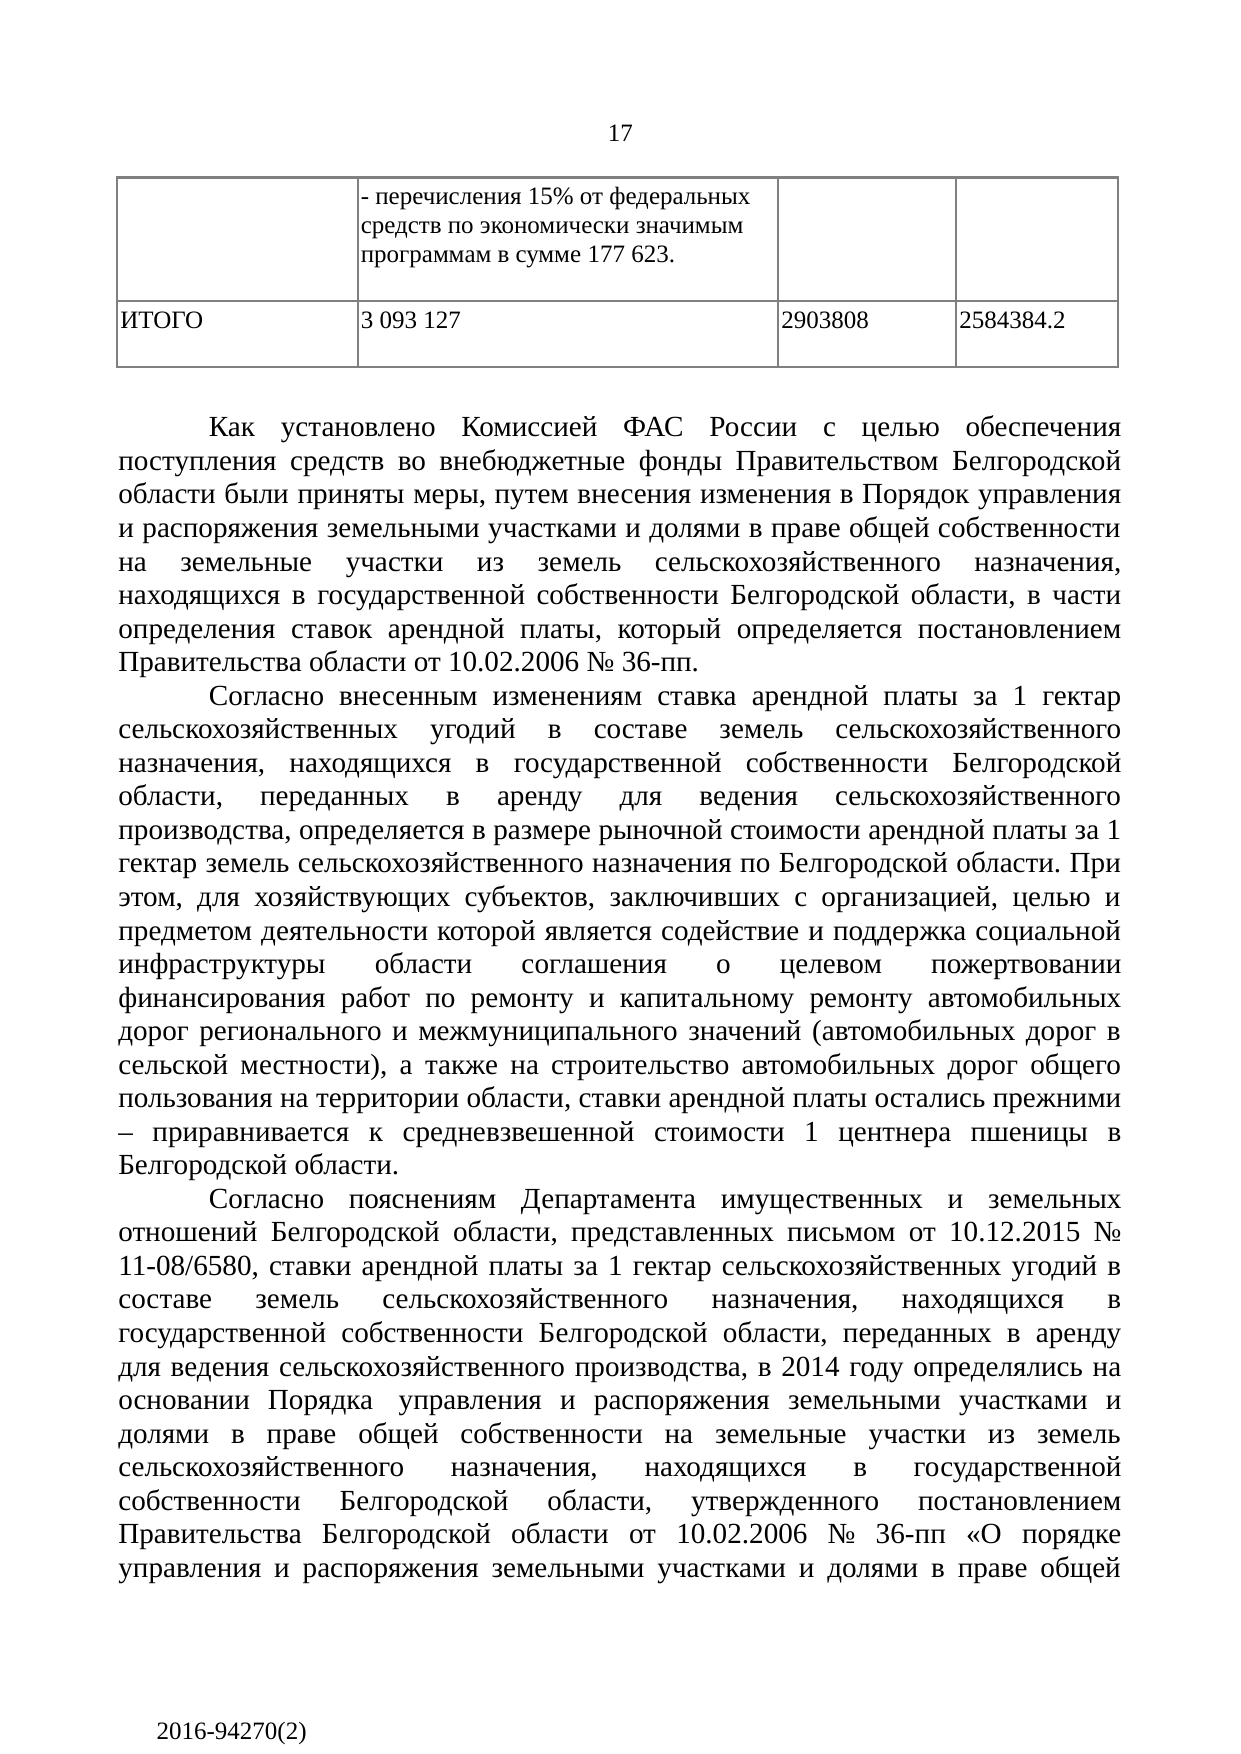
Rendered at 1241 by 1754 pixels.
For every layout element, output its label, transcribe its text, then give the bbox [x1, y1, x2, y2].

table_cell 1064545,6 [957, 179, 1117, 300]
table_cell [118, 179, 357, 300]
table_cell ИТОГО [118, 302, 357, 366]
table_cell 2903808 [779, 302, 955, 366]
table_cell - перечисления 15% от федеральных средств по экономически значимым программам в сумме 177 623. [359, 179, 777, 300]
table_cell 3 093 127 [359, 302, 777, 366]
table_cell 2584384,2 [957, 302, 1117, 366]
text Согласно внесенным изменениям ставка арендной платы за 1 гектар сельскохозяйственных угодий в составе земель сельскохозяйственного назначения, находящихся в государственной собственности Белгородской области, переданных в аренду для ведения сельскохозяйственного производства, определяется в размере рыночной стоимости арендной платы за 1 гектар земель сельскохозяйственного назначения по Белгородской области. При этом, для хозяйствующих субъектов, заключивших с организацией, целью и предметом деятельности которой является содействие и поддержка социальной инфраструктуры области соглашения о целевом пожертвовании финансирования работ по ремонту и капитальному ремонту автомобильных дорог регионального и межмуниципального значений (автомобильных дорог в сельской местности), а также на строительство автомобильных дорог общего пользования на территории области, ставки арендной платы остались прежними – приравнивается к средневзвешенной стоимости 1 центнера пшеницы в Белгородской области. [118, 678, 1122, 1181]
text Как установлено Комиссией ФАС России с целью обеспечения поступления средств во внебюджетные фонды Правительством Белгородской области были приняты меры, путем внесения изменения в Порядок управления и распоряжения земельными участками и долями в праве общей собственности на земельные участки из земель сельскохозяйственного назначения, находящихся в государственной собственности Белгородской области, в части определения ставок арендной платы, который определяется постановлением Правительства области от 10.02.2006 № 36-пп. [118, 409, 1122, 678]
text Согласно пояснениям Департамента имущественных и земельных отношений Белгородской области, представленных письмом от 10.12.2015 № 11-08/6580, ставки арендной платы за 1 гектар сельскохозяйственных угодий в составе земель сельскохозяйственного назначения, находящихся в государственной собственности Белгородской области, переданных в аренду для ведения сельскохозяйственного производства, в 2014 году определялись на основании Порядка управления и распоряжения земельными участками и долями в праве общей собственности на земельные участки из земель сельскохозяйственного назначения, находящихся в государственной собственности Белгородской области, утвержденного постановлением Правительства Белгородской области от 10.02.2006 № 36-пп «О порядке управления и распоряжения земельными участками и долями в праве общей [118, 1181, 1122, 1583]
table_cell [779, 179, 955, 300]
